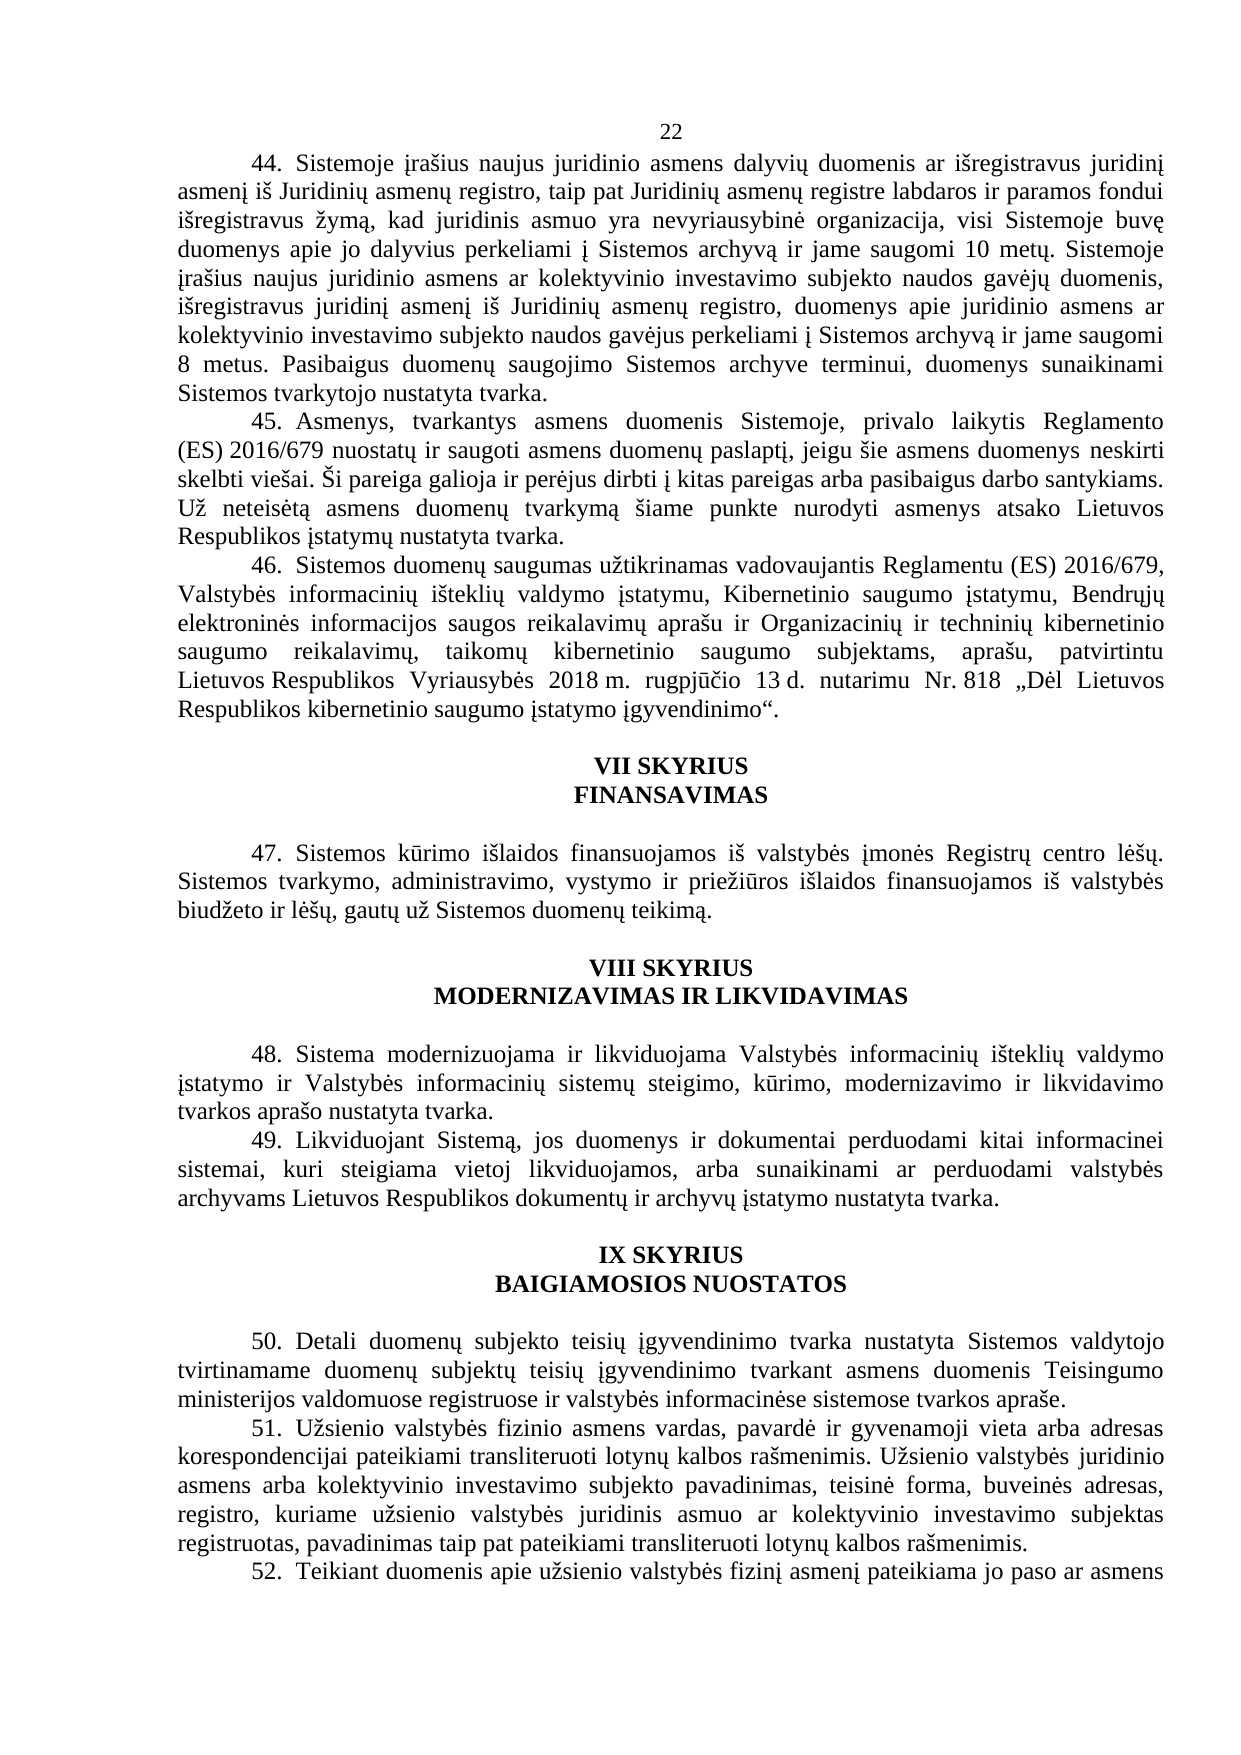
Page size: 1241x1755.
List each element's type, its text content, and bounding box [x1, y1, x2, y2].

text 46. Sistemos duomenų saugumas užtikrinamas vadovaujantis Reglamentu (ES) 2016/679, Valstybės informacinių išteklių valdymo įstatymu, Kibernetinio saugumo įstatymu, Bendrųjų elektroninės informacijos saugos reikalavimų aprašu ir Organizacinių ir techninių kibernetinio saugumo reikalavimų, taikomų kibernetinio saugumo subjektams, aprašu, patvirtintu Lietuvos Respublikos Vyriausybės 2018 m. rugpjūčio 13 d. nutarimu Nr. 818 „Dėl Lietuvos Respublikos kibernetinio saugumo įstatymo įgyvendinimo“. [177, 550, 1165, 723]
text 47. Sistemos kūrimo išlaidos finansuojamos iš valstybės įmonės Registrų centro lėšų. Sistemos tvarkymo, administravimo, vystymo ir priežiūros išlaidos finansuojamos iš valstybės biudžeto ir lėšų, gautų už Sistemos duomenų teikimą. [177, 838, 1165, 924]
text 52. Teikiant duomenis apie užsienio valstybės fizinį asmenį pateikiama jo paso ar asmens [177, 1556, 1165, 1585]
text BAIGIAMOSIOS NUOSTATOS [177, 1269, 1165, 1298]
text 50. Detali duomenų subjekto teisių įgyvendinimo tvarka nustatyta Sistemos valdytojo tvirtinamame duomenų subjektų teisių įgyvendinimo tvarkant asmens duomenis Teisingumo ministerijos valdomuose registruose ir valstybės informacinėse sistemose tvarkos apraše. [177, 1326, 1165, 1413]
text 48. Sistema modernizuojama ir likviduojama Valstybės informacinių išteklių valdymo įstatymo ir Valstybės informacinių sistemų steigimo, kūrimo, modernizavimo ir likvidavimo tvarkos aprašo nustatyta tvarka. [177, 1039, 1165, 1125]
text VIII SKYRIUS [177, 953, 1165, 981]
text IX SKYRIUS [177, 1240, 1165, 1269]
text 51. Užsienio valstybės fizinio asmens vardas, pavardė ir gyvenamoji vieta arba adresas korespondencijai pateikiami transliteruoti lotynų kalbos rašmenimis. Užsienio valstybės juridinio asmens arba kolektyvinio investavimo subjekto pavadinimas, teisinė forma, buveinės adresas, registro, kuriame užsienio valstybės juridinis asmuo ar kolektyvinio investavimo subjektas registruotas, pavadinimas taip pat pateikiami transliteruoti lotynų kalbos rašmenimis. [177, 1413, 1165, 1556]
text 49. Likviduojant Sistemą, jos duomenys ir dokumentai perduodami kitai informacinei sistemai, kuri steigiama vietoj likviduojamos, arba sunaikinami ar perduodami valstybės archyvams Lietuvos Respublikos dokumentų ir archyvų įstatymo nustatyta tvarka. [177, 1125, 1165, 1211]
text 44. Sistemoje įrašius naujus juridinio asmens dalyvių duomenis ar išregistravus juridinį asmenį iš Juridinių asmenų registro, taip pat Juridinių asmenų registre labdaros ir paramos fondui išregistravus žymą, kad juridinis asmuo yra nevyriausybinė organizacija, visi Sistemoje buvę duomenys apie jo dalyvius perkeliami į Sistemos archyvą ir jame saugomi 10 metų. Sistemoje įrašius naujus juridinio asmens ar kolektyvinio investavimo subjekto naudos gavėjų duomenis, išregistravus juridinį asmenį iš Juridinių asmenų registro, duomenys apie juridinio asmens ar kolektyvinio investavimo subjekto naudos gavėjus perkeliami į Sistemos archyvą ir jame saugomi 8 metus. Pasibaigus duomenų saugojimo Sistemos archyve terminui, duomenys sunaikinami Sistemos tvarkytojo nustatyta tvarka. [177, 148, 1165, 406]
text MODERNIZAVIMAS IR LIKVIDAVIMAS [177, 981, 1165, 1010]
text FINANSAVIMAS [177, 780, 1165, 809]
text 45. Asmenys, tvarkantys asmens duomenis Sistemoje, privalo laikytis Reglamento (ES) 2016/679 nuostatų ir saugoti asmens duomenų paslaptį, jeigu šie asmens duomenys neskirti skelbti viešai. Ši pareiga galioja ir perėjus dirbti į kitas pareigas arba pasibaigus darbo santykiams. Už neteisėtą asmens duomenų tvarkymą šiame punkte nurodyti asmenys atsako Lietuvos Respublikos įstatymų nustatyta tvarka. [177, 406, 1165, 550]
text VII SKYRIUS [177, 751, 1165, 780]
